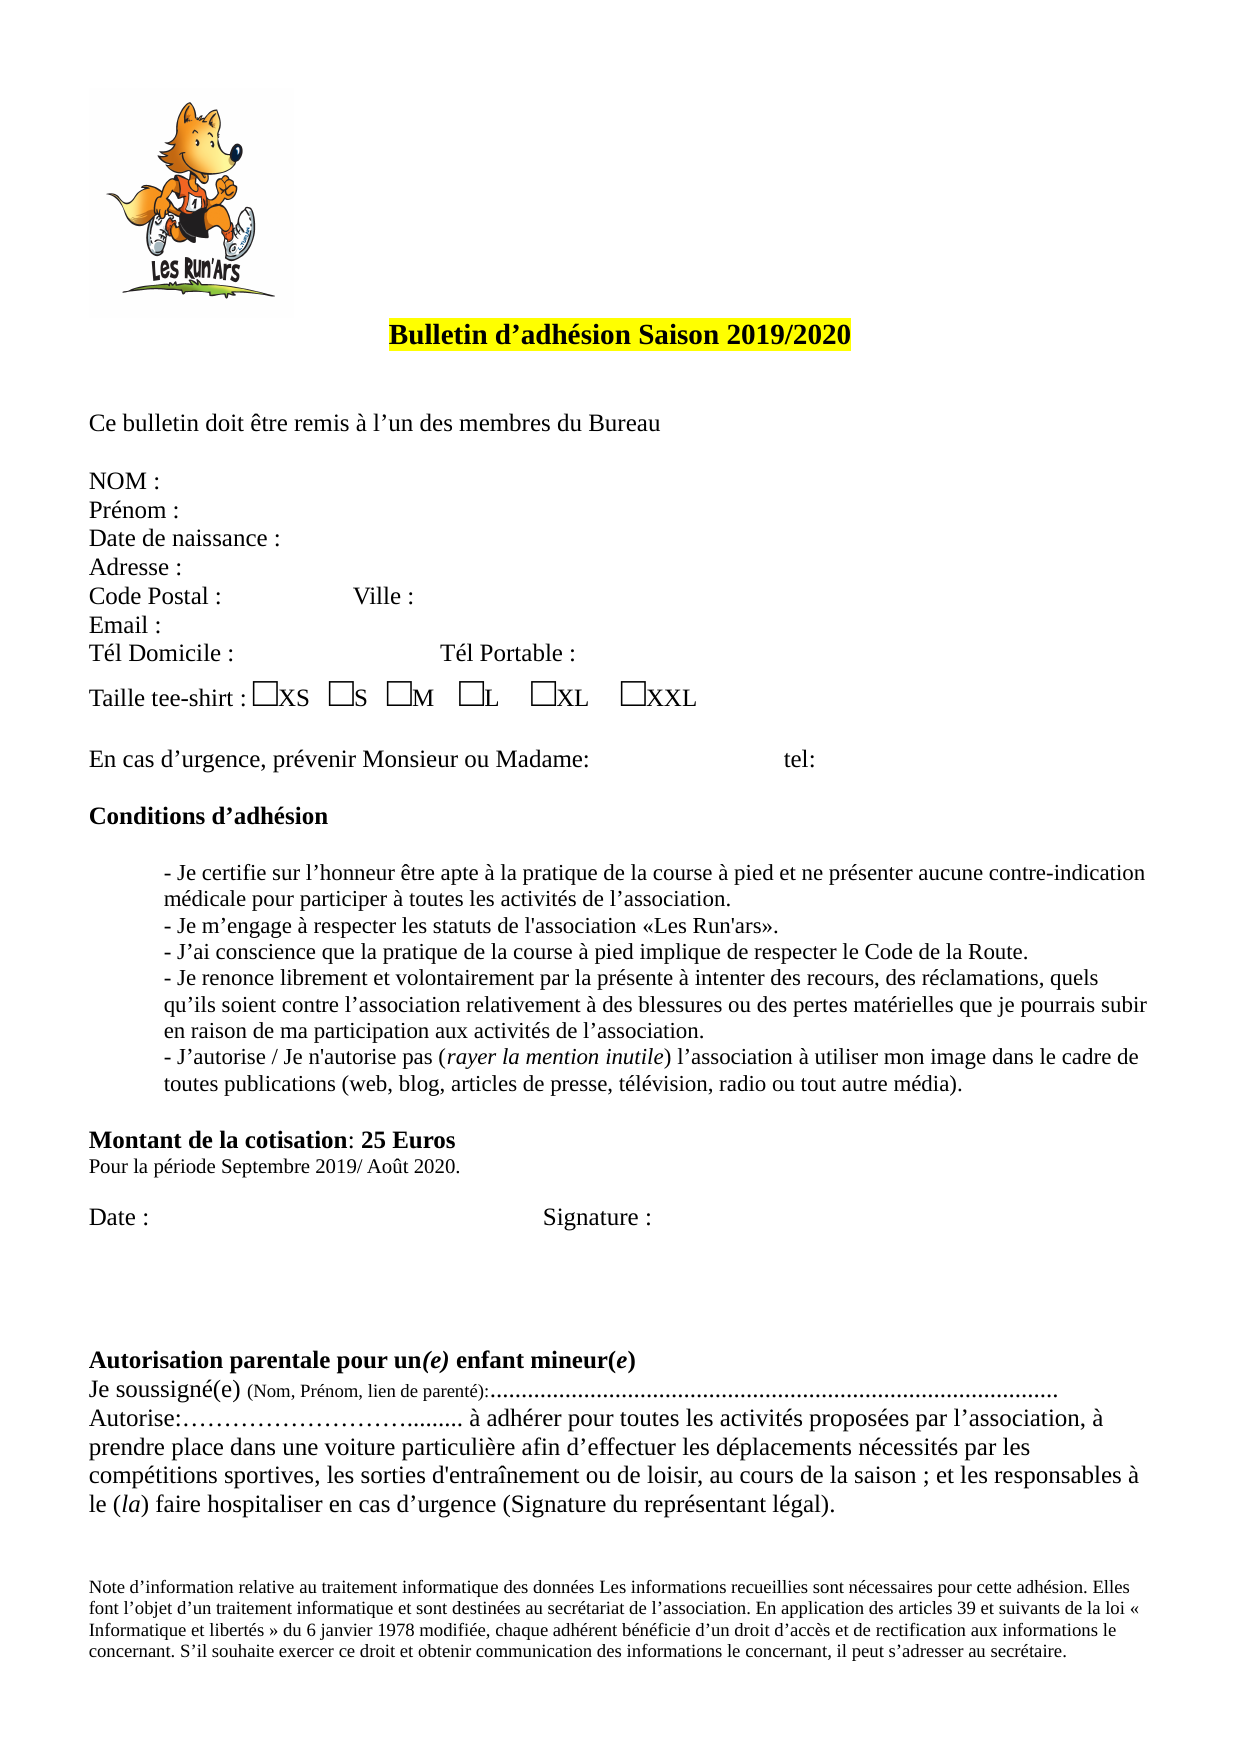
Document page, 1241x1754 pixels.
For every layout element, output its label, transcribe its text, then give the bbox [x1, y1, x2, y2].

text Conditions d’adhésion [88, 801, 1152, 830]
list - J’autorise / Je n'autorise pas (rayer la mention inutile) l’association à utiliser mon image dans le cadre de toutes publications (web, blog, articles de presse, télévision, radio ou tout autre média). [126, 1043, 1152, 1096]
text Date : Signature : [88, 1202, 1152, 1231]
text Autorise:………………………......... à adhérer pour toutes les activités proposées par l’association, à prendre place dans une voiture particulière afin d’effectuer les déplacements nécessités par les compétitions sportives, les sorties d'entraînement ou de loisir, au cours de la saison ; et les responsables à le (la) faire hospitaliser en cas d’urgence (Signature du représentant légal). [88, 1403, 1152, 1518]
text Tél Domicile : Tél Portable : [88, 638, 1152, 667]
text Prénom : [88, 495, 1152, 523]
text Montant de la cotisation: 25 Euros [88, 1125, 1152, 1154]
list - J’ai conscience que la pratique de la course à pied implique de respecter le Code de la Route. [126, 938, 1152, 964]
list - Je m’engage à respecter les statuts de l'association «Les Run'ars». [126, 912, 1152, 938]
list - Je certifie sur l’honneur être apte à la pratique de la course à pied et ne présenter aucune contre-indication médicale pour participer à toutes les activités de l’association. [126, 859, 1152, 912]
text Date de naissance : [88, 523, 1152, 552]
text Je soussigné(e) (Nom, Prénom, lien de parenté):........................................................................................... [88, 1374, 1152, 1403]
text En cas d’urgence, prévenir Monsieur ou Madame: tel: [88, 744, 1152, 773]
text Bulletin d’adhésion Saison 2019/2020 [88, 88, 1152, 351]
text Code Postal : Ville : [88, 581, 1152, 610]
text Ce bulletin doit être remis à l’un des membres du Bureau [88, 408, 1152, 437]
text Pour la période Septembre 2019/ Août 2020. [88, 1154, 1152, 1178]
list - Je renonce librement et volontairement par la présente à intenter des recours, des réclamations, quels qu’ils soient contre l’association relativement à des blessures ou des pertes matérielles que je pourrais subir en raison de ma participation aux activités de l’association. [126, 964, 1152, 1043]
text NOM : [88, 466, 1152, 495]
text Taille tee-shirt : □XS □S □M □L □XL □XXL [88, 667, 1152, 715]
text Email : [88, 610, 1152, 638]
picture [88, 88, 294, 318]
text Adresse : [88, 552, 1152, 581]
text Autorisation parentale pour un(e) enfant mineur(e) [88, 1346, 1152, 1374]
text Note d’information relative au traitement informatique des données Les informations recueillies sont nécessaires pour cette adhésion. Elles font l’objet d’un traitement informatique et sont destinées au secrétariat de l’association. En application des articles 39 et suivants de la loi « Informatique et libertés » du 6 janvier 1978 modifiée, chaque adhérent bénéficie d’un droit d’accès et de rectification aux informations le concernant. S’il souhaite exercer ce droit et obtenir communication des informations le concernant, il peut s’adresser au secrétaire. [88, 1576, 1152, 1662]
